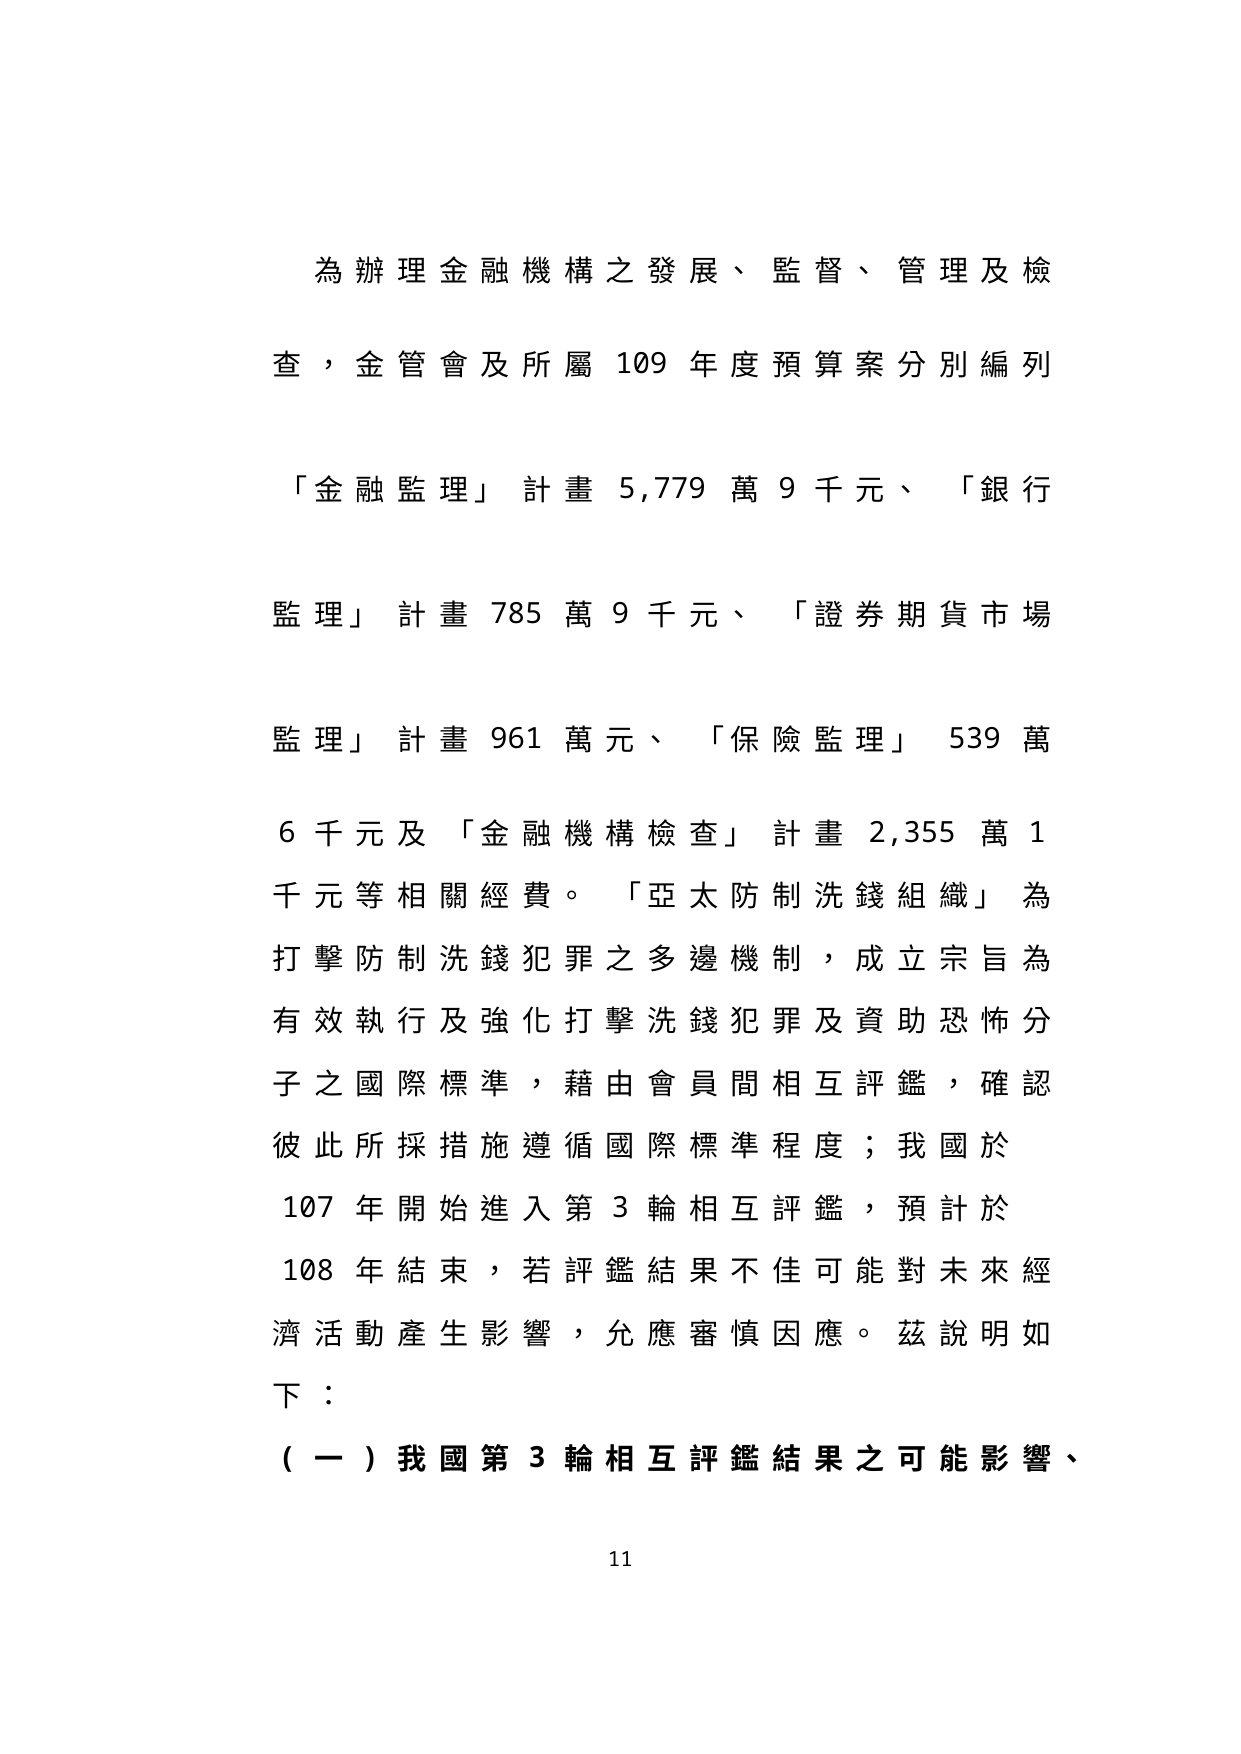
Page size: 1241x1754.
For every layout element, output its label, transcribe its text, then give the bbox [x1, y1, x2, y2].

text 為辦理金融機構之發展、監督、管理及檢查，金管會及所屬109年度預算案分別編列「金融監理」計畫5,779萬9千元、「銀行監理」計畫785萬9千元、「證券期貨市場監理」計畫961萬元、「保險監理」539萬6千元及「金融機構檢查」計畫2,355萬1千元等相關經費。「亞太防制洗錢組織」為打擊防制洗錢犯罪之多邊機制，成立宗旨為有效執行及強化打擊洗錢犯罪及資助恐怖分子之國際標準，藉由會員間相互評鑑，確認彼此所採措施遵循國際標準程度；我國於107年開始進入第3輪相互評鑑，預計於108年結束，若評鑑結果不佳可能對未來經濟活動產生影響，允應審慎因應。茲說明如下： [242, 227, 1058, 1415]
text (一)我國第3輪相互評鑑結果之可能影響、初步結果及高風險項目改善措施 [242, 1415, 1058, 1477]
